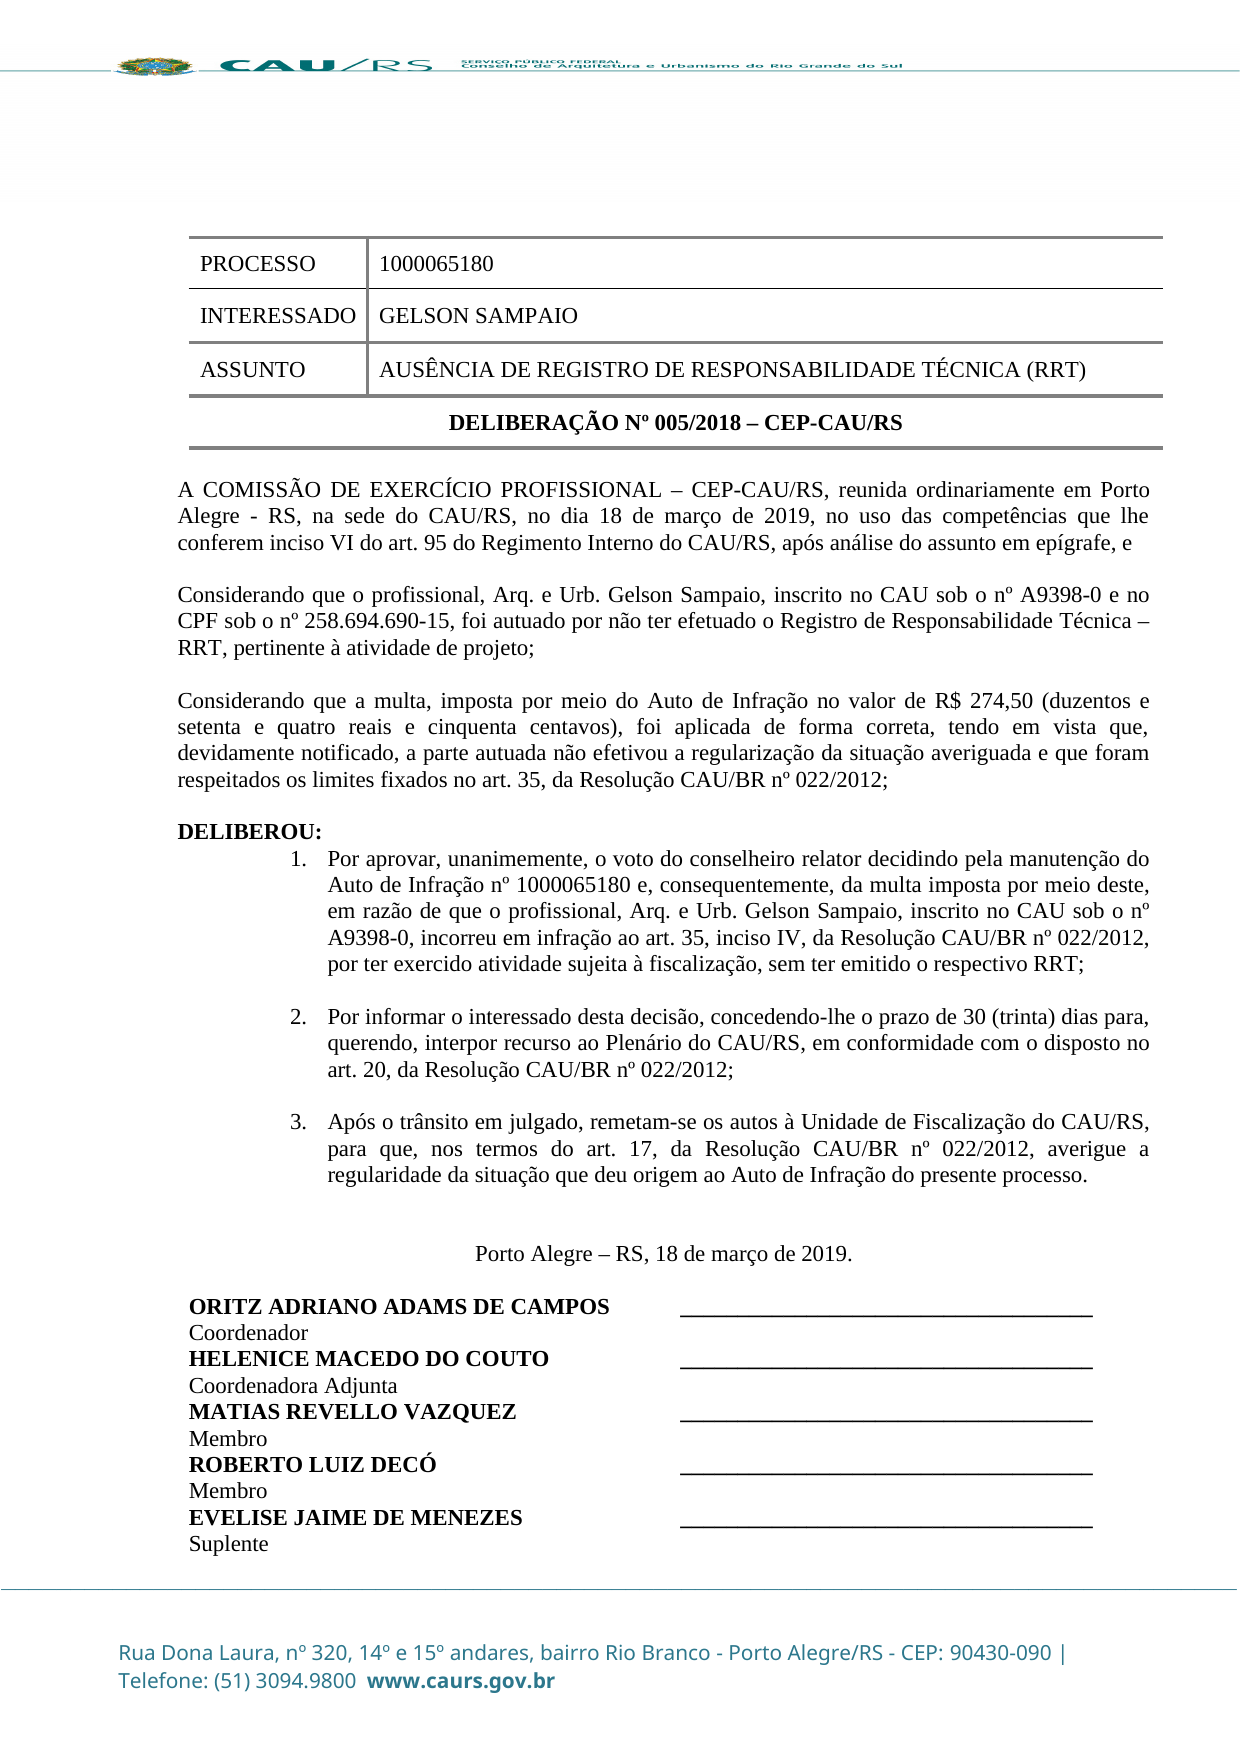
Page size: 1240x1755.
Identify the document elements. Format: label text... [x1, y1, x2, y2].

table_cell ____________________________________ [669, 1346, 1104, 1398]
table_cell ____________________________________ [669, 1398, 1104, 1451]
table_cell HELENICE MACEDO DO COUTO Coordenadora Adjunta [177, 1346, 669, 1398]
text A COMISSÃO DE EXERCÍCIO PROFISSIONAL – CEP-CAU/RS, reunida ordinariamente em Porto Alegre - RS, na sede do CAU/RS, no dia 18 de março de 2019, no uso das competências que lhe conferem inciso VI do art. 95 do Regimento Interno do CAU/RS, após análise do assunto em epígrafe, e [177, 476, 1151, 555]
table_cell EVELISE JAIME DE MENEZES Suplente [177, 1504, 669, 1556]
list Após o trânsito em julgado, remetam-se os autos à Unidade de Fiscalização do CAU/RS, para que, nos termos do art. 17, da Resolução CAU/BR nº 022/2012, averigue a regularidade da situação que deu origem ao Auto de Infração do presente processo. [290, 1108, 1151, 1187]
text Considerando que a multa, imposta por meio do Auto de Infração no valor de R$ 274,50 (duzentos e setenta e quatro reais e cinquenta centavos), foi aplicada de forma correta, tendo em vista que, devidamente notificado, a parte autuada não efetivou a regularização da situação averiguada e que foram respeitados os limites fixados no art. 35, da Resolução CAU/BR nº 022/2012; [177, 687, 1151, 792]
table_cell MATIAS REVELLO VAZQUEZ Membro [177, 1398, 669, 1451]
table_header 1000065180 [369, 239, 1163, 288]
list Por aprovar, unanimemente, o voto do conselheiro relator decidindo pela manutenção do Auto de Infração nº 1000065180 e, consequentemente, da multa imposta por meio deste, em razão de que o profissional, Arq. e Urb. Gelson Sampaio, inscrito no CAU sob o nº A9398-0, incorreu em infração ao art. 35, inciso IV, da Resolução CAU/BR nº 022/2012, por ter exercido atividade sujeita à fiscalização, sem ter emitido o respectivo RRT; [290, 845, 1151, 977]
list Por informar o interessado desta decisão, concedendo-lhe o prazo de 30 (trinta) dias para, querendo, interpor recurso ao Plenário do CAU/RS, em conformidade com o disposto no art. 20, da Resolução CAU/BR nº 022/2012; [290, 1003, 1151, 1082]
text DELIBEROU: [177, 818, 1151, 845]
table_cell ASSUNTO [189, 344, 366, 394]
table_cell AUSÊNCIA DE REGISTRO DE RESPONSABILIDADE TÉCNICA (RRT) [369, 344, 1163, 394]
table_cell INTERESSADO [189, 289, 366, 341]
table_cell ROBERTO LUIZ DECÓ Membro [177, 1451, 669, 1504]
table_header ____________________________________ [669, 1293, 1104, 1346]
text Considerando que o profissional, Arq. e Urb. Gelson Sampaio, inscrito no CAU sob o nº A9398-0 e no CPF sob o nº 258.694.690-15, foi autuado por não ter efetuado o Registro de Responsabilidade Técnica – RRT, pertinente à atividade de projeto; [177, 581, 1151, 660]
table_cell DELIBERAÇÃO Nº 005/2018 – CEP-CAU/RS [189, 398, 1163, 446]
table_cell ____________________________________ [669, 1451, 1104, 1504]
table_cell GELSON SAMPAIO [369, 289, 1163, 341]
table_header PROCESSO [189, 239, 366, 288]
text Porto Alegre – RS, 18 de março de 2019. [177, 1240, 1151, 1266]
table_cell ____________________________________ [669, 1504, 1104, 1556]
table_header ORITZ ADRIANO ADAMS DE CAMPOS Coordenador [177, 1293, 669, 1346]
